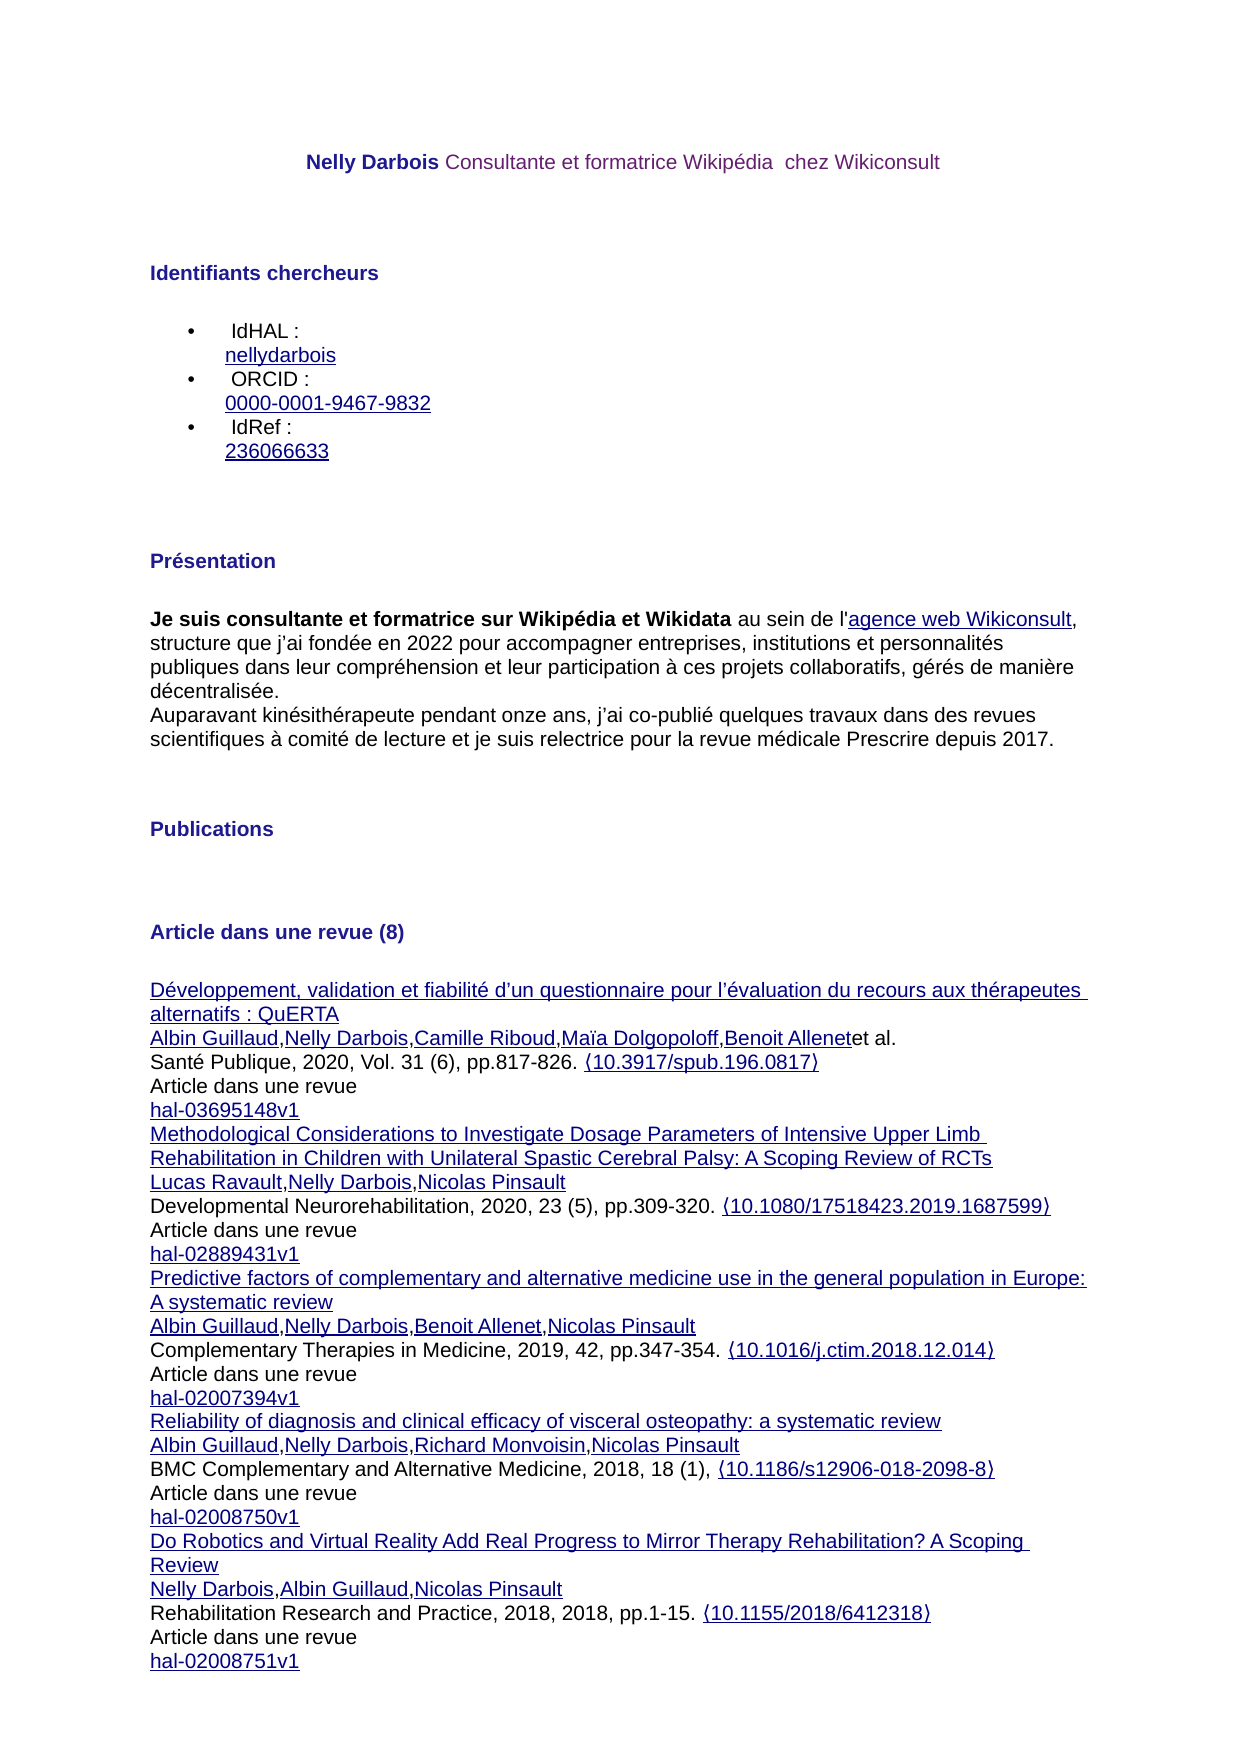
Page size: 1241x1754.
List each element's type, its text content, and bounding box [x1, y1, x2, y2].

subtitle Présentation [150, 549, 1090, 573]
list IdRef : [187, 414, 1090, 438]
text Auparavant kinésithérapeute pendant onze ans, j’ai co-publié quelques travaux dans des revues scientifiques à comité de lecture et je suis relectrice pour la revue médicale Prescrire depuis 2017. [150, 703, 1090, 751]
subtitle Identifiants chercheurs [150, 260, 1090, 284]
list 236066633 [187, 438, 1090, 462]
table_header Développement, validation et fiabilité d’un questionnaire pour l’évaluation du recours aux thérapeutes alternatifs : QuERTA Albin Guillaud,Nelly Darbois,Camille Riboud,Maïa Dolgopoloff,Benoit Allenetet al. Santé Publique, 2020, Vol. 31 (6), pp.817-826. ⟨10.3917/spub.196.0817⟩ Article dans une revue hal-03695148v1 [150, 978, 1090, 1122]
table_cell Methodological Considerations to Investigate Dosage Parameters of Intensive Upper Limb Rehabilitation in Children with Unilateral Spastic Cerebral Palsy: A Scoping Review of RCTs Lucas Ravault,Nelly Darbois,Nicolas Pinsault Developmental Neurorehabilitation, 2020, 23 (5), pp.309-320. ⟨10.1080/17518423.2019.1687599⟩ Article dans une revue hal-02889431v1 [150, 1122, 1090, 1266]
list nellydarbois [187, 343, 1090, 367]
list IdHAL : [187, 319, 1090, 343]
subtitle Nelly Darbois Consultante et formatrice Wikipédia chez Wikiconsult [150, 150, 1090, 174]
list 0000-0001-9467-9832 [187, 391, 1090, 414]
table_cell Reliability of diagnosis and clinical efficacy of visceral osteopathy: a systematic review Albin Guillaud,Nelly Darbois,Richard Monvoisin,Nicolas Pinsault BMC Complementary and Alternative Medicine, 2018, 18 (1), ⟨10.1186/s12906-018-2098-8⟩ Article dans une revue hal-02008750v1 [150, 1409, 1090, 1529]
list ORCID : [187, 367, 1090, 391]
subtitle Article dans une revue (8) [150, 920, 1090, 944]
text Je suis consultante et formatrice sur Wikipédia et Wikidata au sein de l'agence web Wikiconsult, structure que j’ai fondée en 2022 pour accompagner entreprises, institutions et personnalités publiques dans leur compréhension et leur participation à ces projets collaboratifs, gérés de manière décentralisée. [150, 607, 1090, 703]
subtitle Publications [150, 817, 1090, 841]
table_cell Predictive factors of complementary and alternative medicine use in the general population in Europe: A systematic review Albin Guillaud,Nelly Darbois,Benoit Allenet,Nicolas Pinsault Complementary Therapies in Medicine, 2019, 42, pp.347-354. ⟨10.1016/j.ctim.2018.12.014⟩ Article dans une revue hal-02007394v1 [150, 1266, 1090, 1409]
table_cell Do Robotics and Virtual Reality Add Real Progress to Mirror Therapy Rehabilitation? A Scoping Review Nelly Darbois,Albin Guillaud,Nicolas Pinsault Rehabilitation Research and Practice, 2018, 2018, pp.1-15. ⟨10.1155/2018/6412318⟩ Article dans une revue hal-02008751v1 [150, 1529, 1090, 1673]
